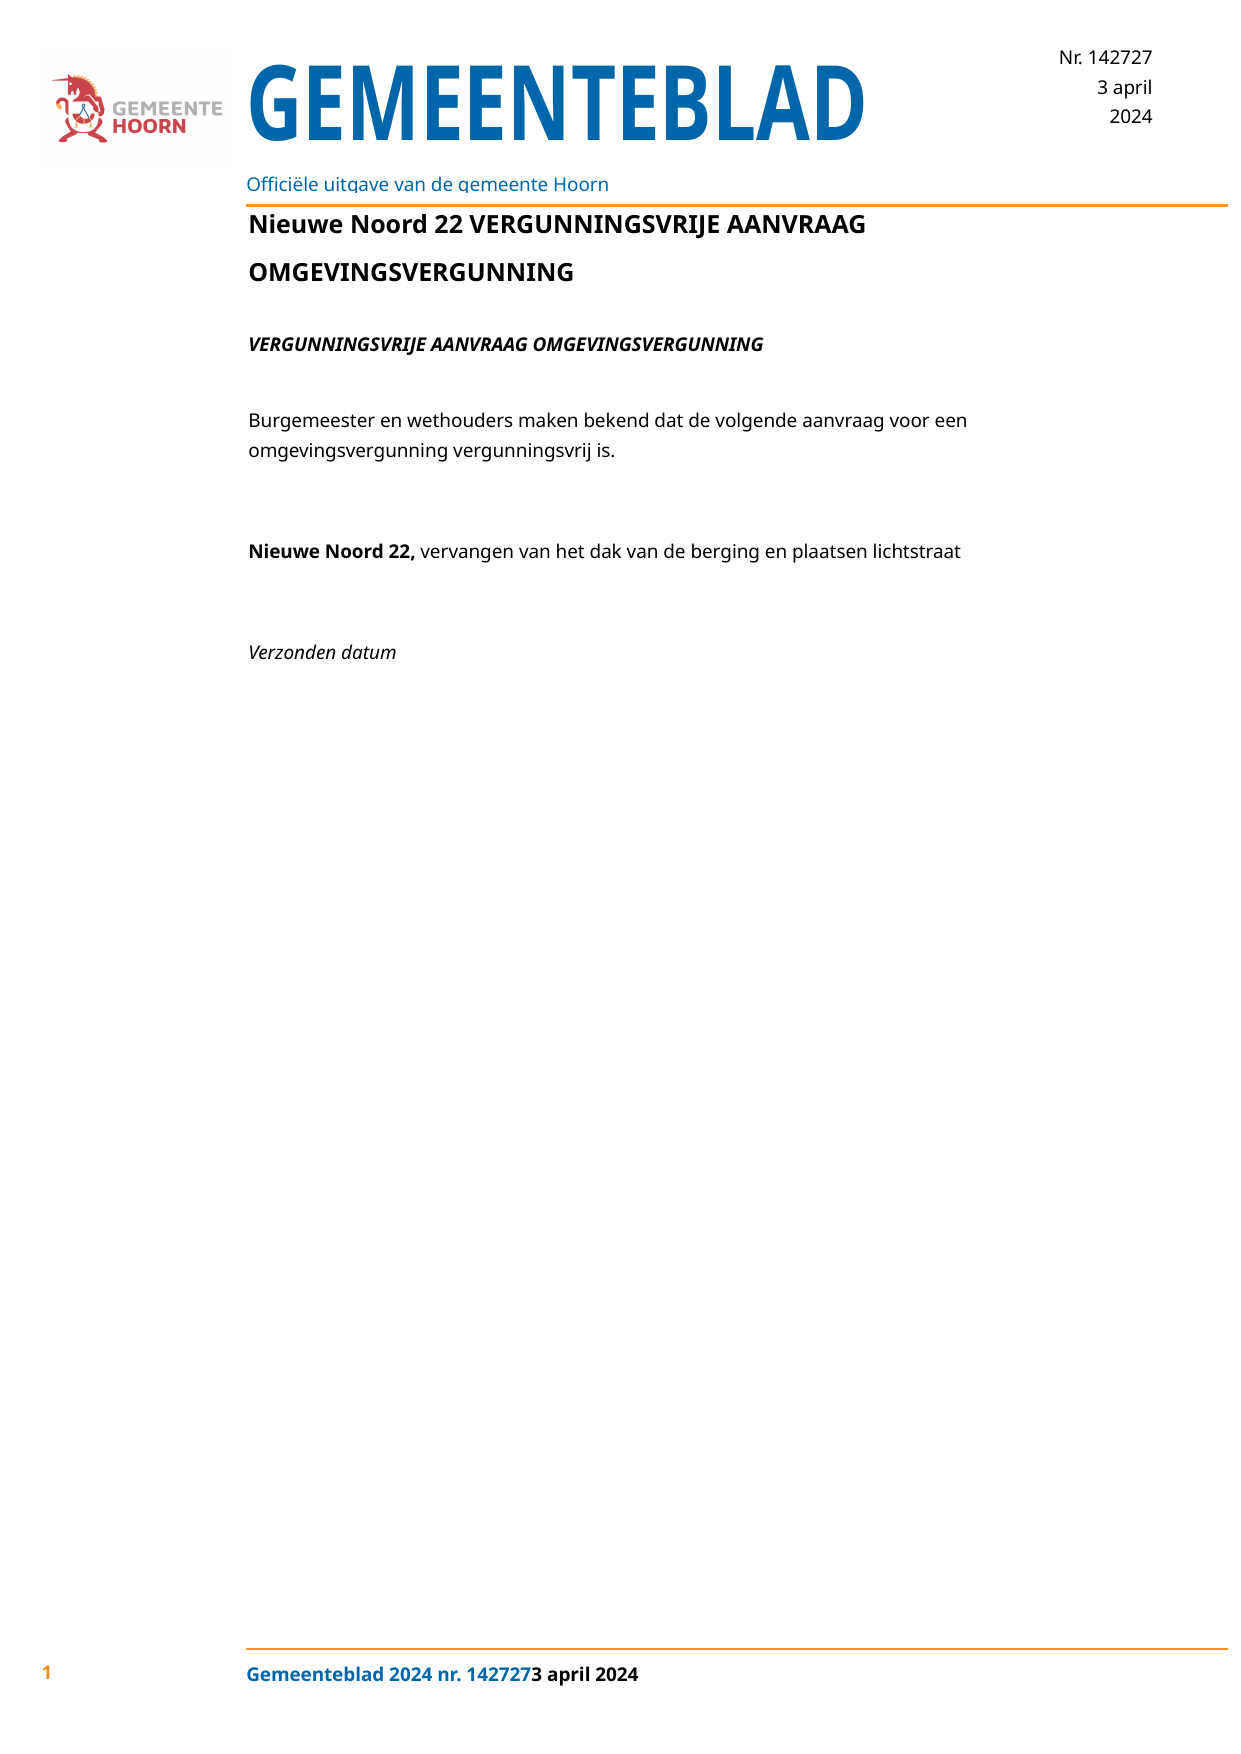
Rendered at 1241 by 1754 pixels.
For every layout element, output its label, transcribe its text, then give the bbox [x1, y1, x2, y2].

text Nieuwe Noord 22 VERGUNNINGSVRIJE AANVRAAG OMGEVINGSVERGUNNING [248, 207, 1152, 288]
text Verzonden datum [248, 639, 1152, 664]
text Nieuwe Noord 22, vervangen van het dak van de berging en plaatsen lichtstraat [248, 538, 1152, 564]
text VERGUNNINGSVRIJE AANVRAAG OMGEVINGSVERGUNNING [248, 331, 1152, 357]
text Burgemeester en wethouders maken bekend dat de volgende aanvraag voor een omgevingsvergunning vergunningsvrij is. [248, 408, 1152, 463]
picture [41, 47, 231, 172]
